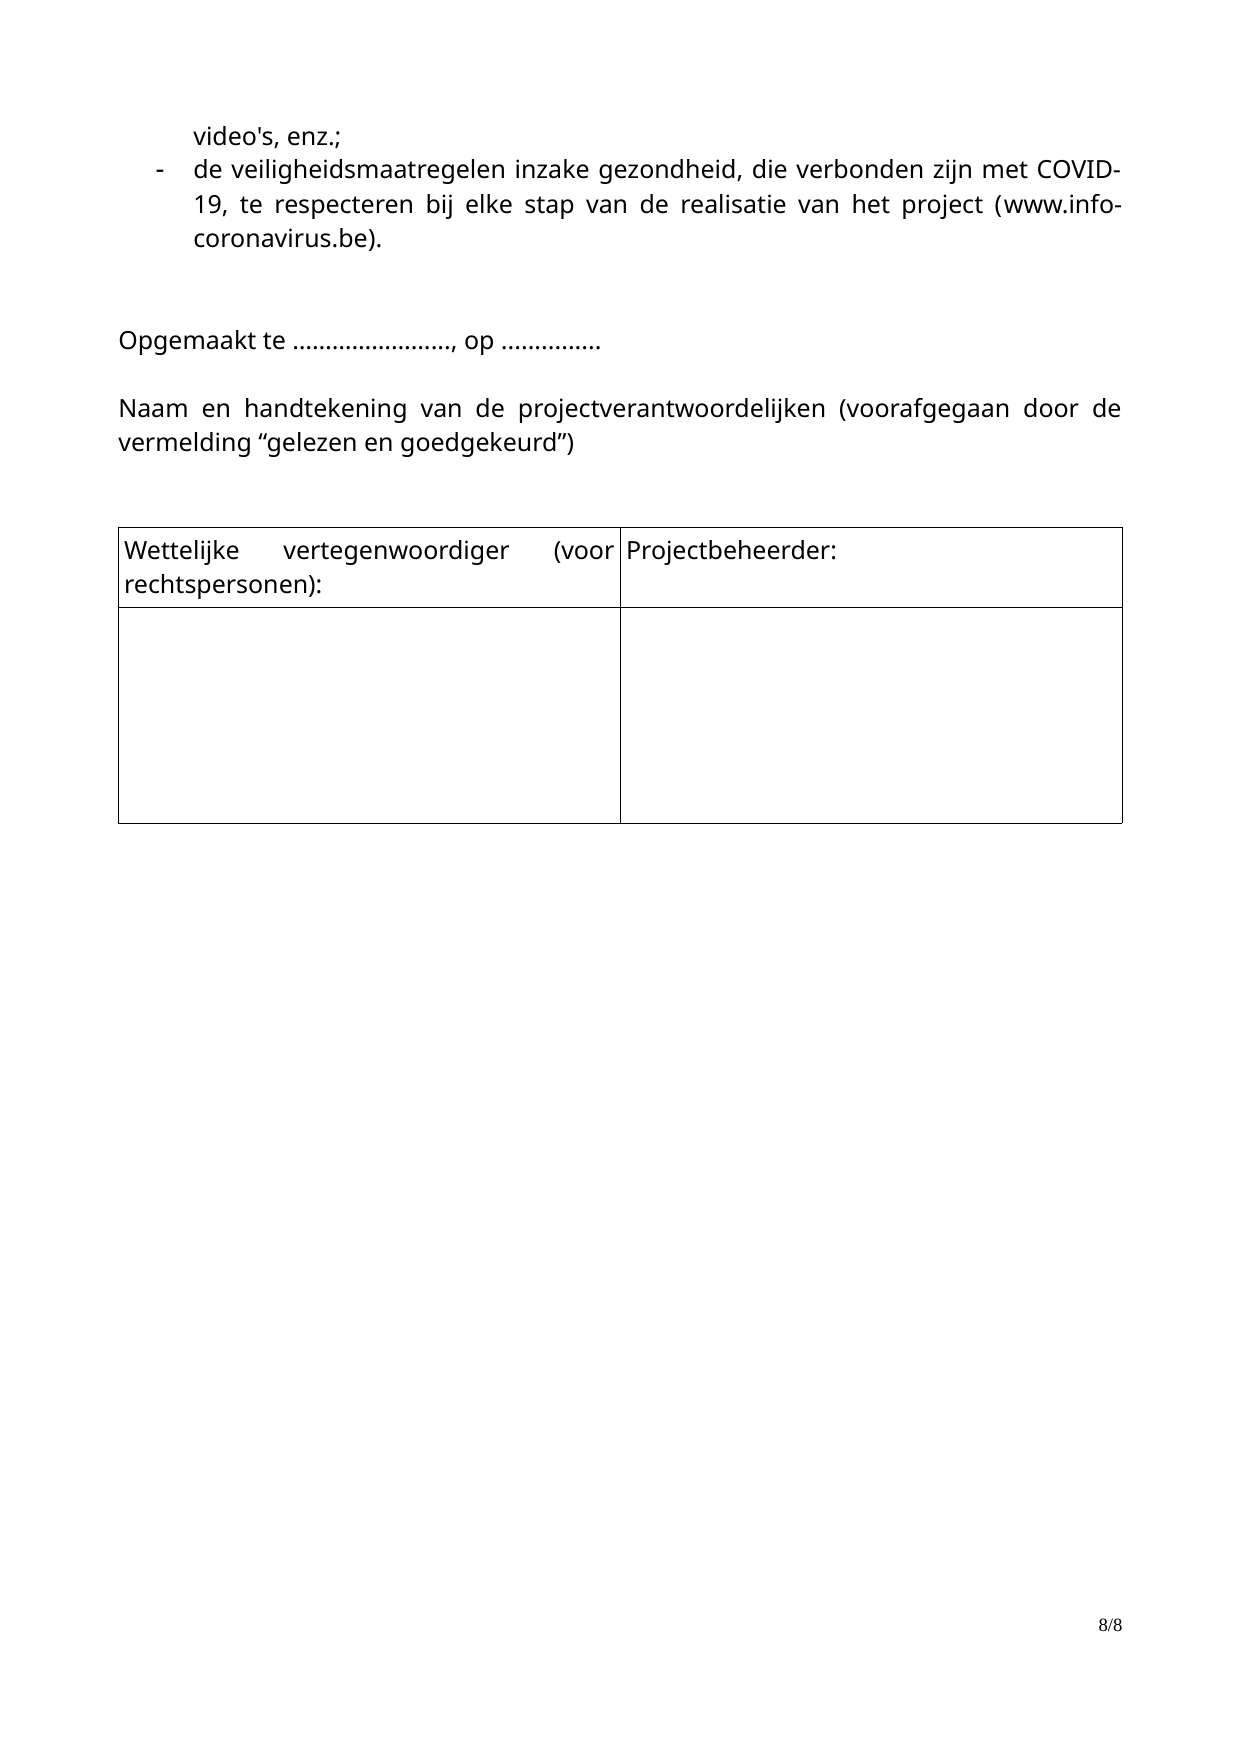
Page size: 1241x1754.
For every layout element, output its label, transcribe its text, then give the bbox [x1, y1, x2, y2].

text Naam en handtekening van de projectverantwoordelijken (voorafgegaan door de vermelding “gelezen en goedgekeurd”) [118, 391, 1122, 459]
text Opgemaakt te …………………..., op ............... [118, 322, 1122, 357]
table_cell [119, 608, 620, 822]
table_header Projectbeheerder: [621, 528, 1122, 607]
list video's, enz.; [156, 118, 1122, 152]
list de veiligheidsmaatregelen inzake gezondheid, die verbonden zijn met COVID-19, te respecteren bij elke stap van de realisatie van het project (www.info-coronavirus.be). [156, 152, 1122, 254]
table_cell [621, 608, 1122, 822]
table_header Wettelijke vertegenwoordiger (voor rechtspersonen): [119, 528, 620, 607]
